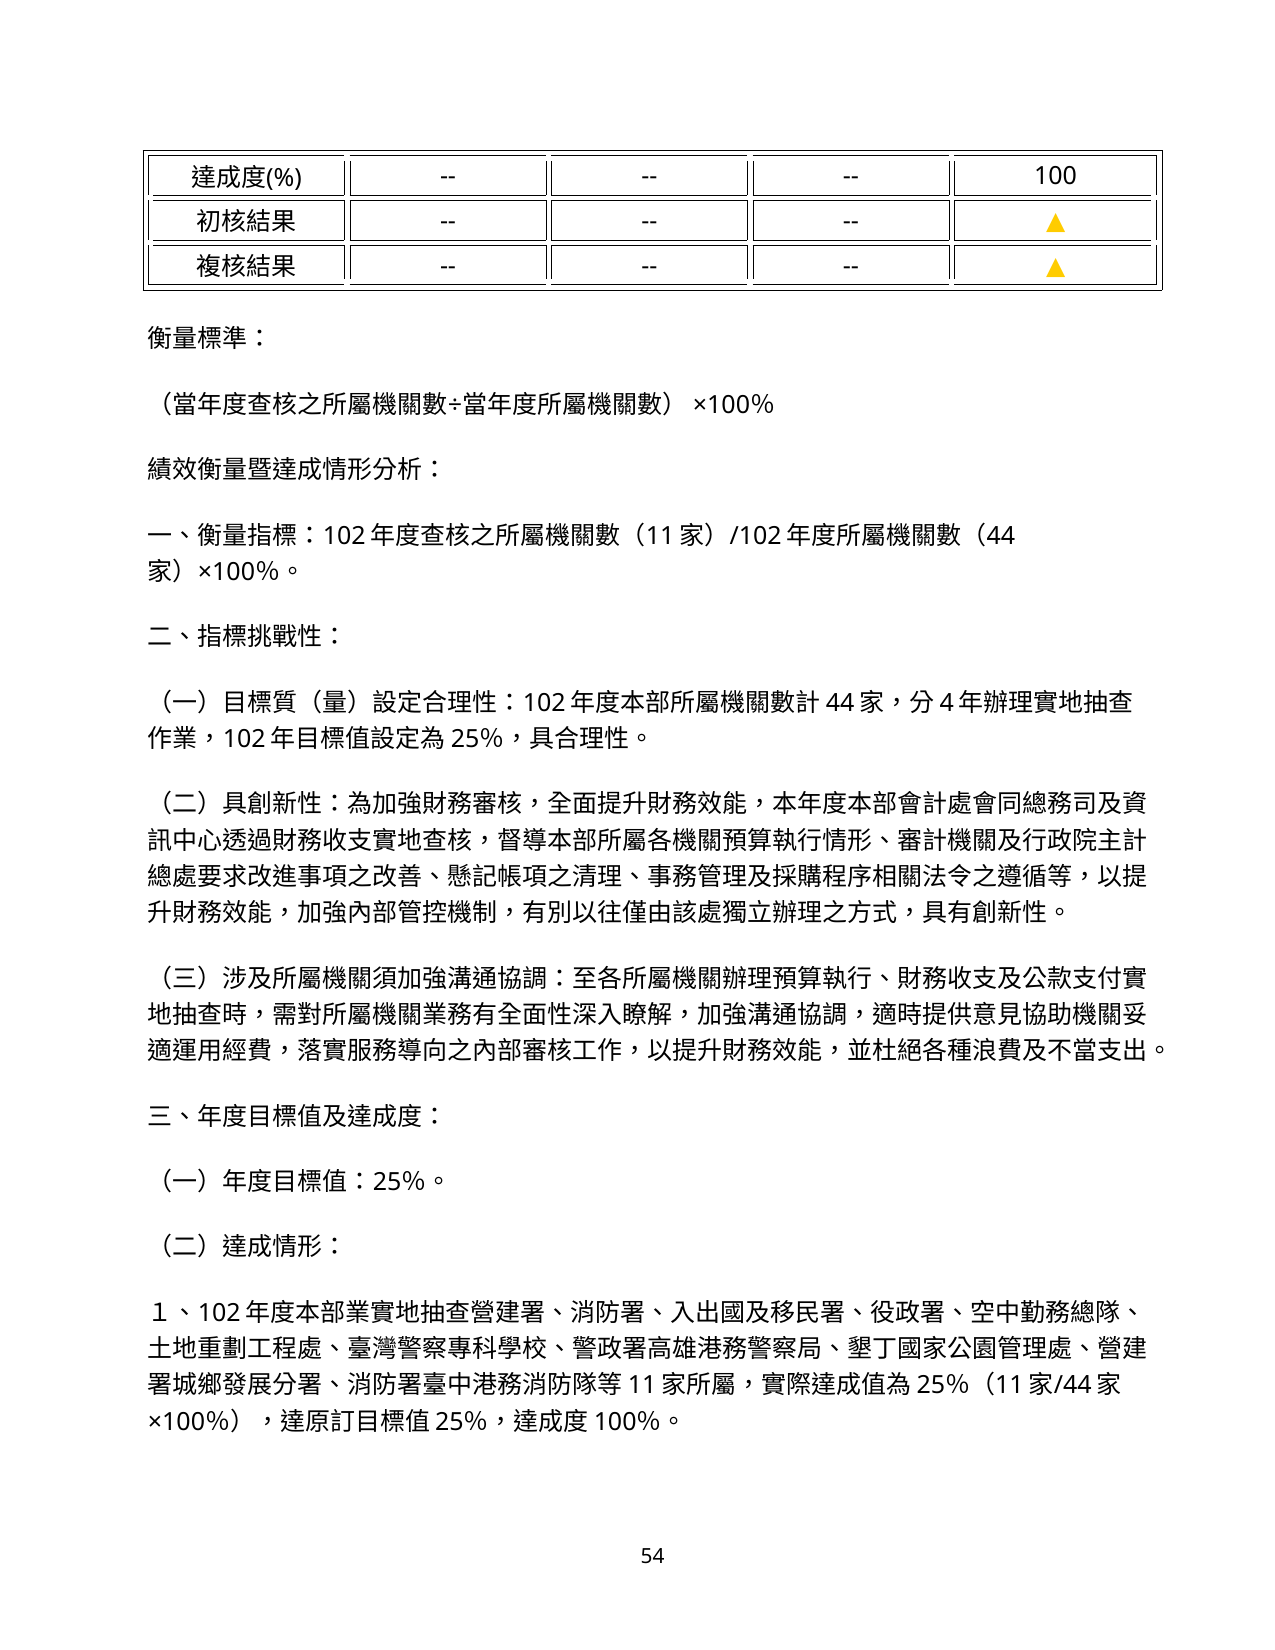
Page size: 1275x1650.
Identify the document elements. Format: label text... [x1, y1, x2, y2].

table_cell -- [549, 240, 750, 284]
text 衡量標準： [148, 319, 1157, 355]
table_cell 複核結果 [145, 240, 347, 284]
table_cell -- [552, 201, 747, 239]
text 一、衡量指標：102年度查核之所屬機關數（11家）/102年度所屬機關數（44家）×100％。 [148, 515, 1157, 588]
table_cell -- [549, 195, 750, 239]
table_cell 初核結果 [145, 195, 347, 239]
table_cell -- [549, 151, 750, 195]
table_cell -- [750, 240, 951, 284]
text （二）達成情形： [148, 1227, 1157, 1263]
table_cell -- [750, 195, 951, 239]
table_cell -- [347, 195, 548, 239]
text （二）具創新性：為加強財務審核，全面提升財務效能，本年度本部會計處會同總務司及資訊中心透過財務收支實地查核，督導本部所屬各機關預算執行情形、審計機關及行政院主計總處要求改進事項之改善、懸記帳項之清理、事務管理及採購程序相關法令之遵循等，以提升財務效能，加強內部管控機制，有別以往僅由該處獨立辦理之方式，具有創新性。 [148, 784, 1157, 929]
table_cell 100 [951, 151, 1159, 195]
table_cell -- [750, 151, 951, 195]
text 績效衡量暨達成情形分析： [148, 450, 1157, 486]
table_cell ▲ [951, 195, 1159, 239]
table_cell -- [754, 201, 949, 239]
text １、102年度本部業實地抽查營建署、消防署、入出國及移民署、役政署、空中勤務總隊、土地重劃工程處、臺灣警察專科學校、警政署高雄港務警察局、墾丁國家公園管理處、營建署城鄉發展分署、消防署臺中港務消防隊等11家所屬，實際達成值為25％（11家/44家×100％），達原訂目標值25％，達成度100％。 [148, 1292, 1157, 1437]
table_cell -- [347, 240, 548, 284]
table_cell ▲ [951, 240, 1159, 284]
text （一）年度目標值：25％。 [148, 1161, 1157, 1198]
text 三、年度目標值及達成度： [148, 1096, 1157, 1132]
table_cell -- [347, 151, 548, 195]
text 二、指標挑戰性： [148, 617, 1157, 653]
table_cell -- [351, 201, 546, 239]
text （一）目標質（量）設定合理性：102年度本部所屬機關數計44家，分4年辦理實地抽查作業，102年目標值設定為25％，具合理性。 [148, 682, 1157, 755]
text （三）涉及所屬機關須加強溝通協調：至各所屬機關辦理預算執行、財務收支及公款支付實地抽查時，需對所屬機關業務有全面性深入瞭解，加強溝通協調，適時提供意見協助機關妥適運用經費，落實服務導向之內部審核工作，以提升財務效能，並杜絕各種浪費及不當支出。 [148, 958, 1157, 1067]
table_cell 達成度(%) [145, 151, 347, 195]
text （當年度查核之所屬機關數÷當年度所屬機關數） ×100％ [148, 384, 1157, 421]
